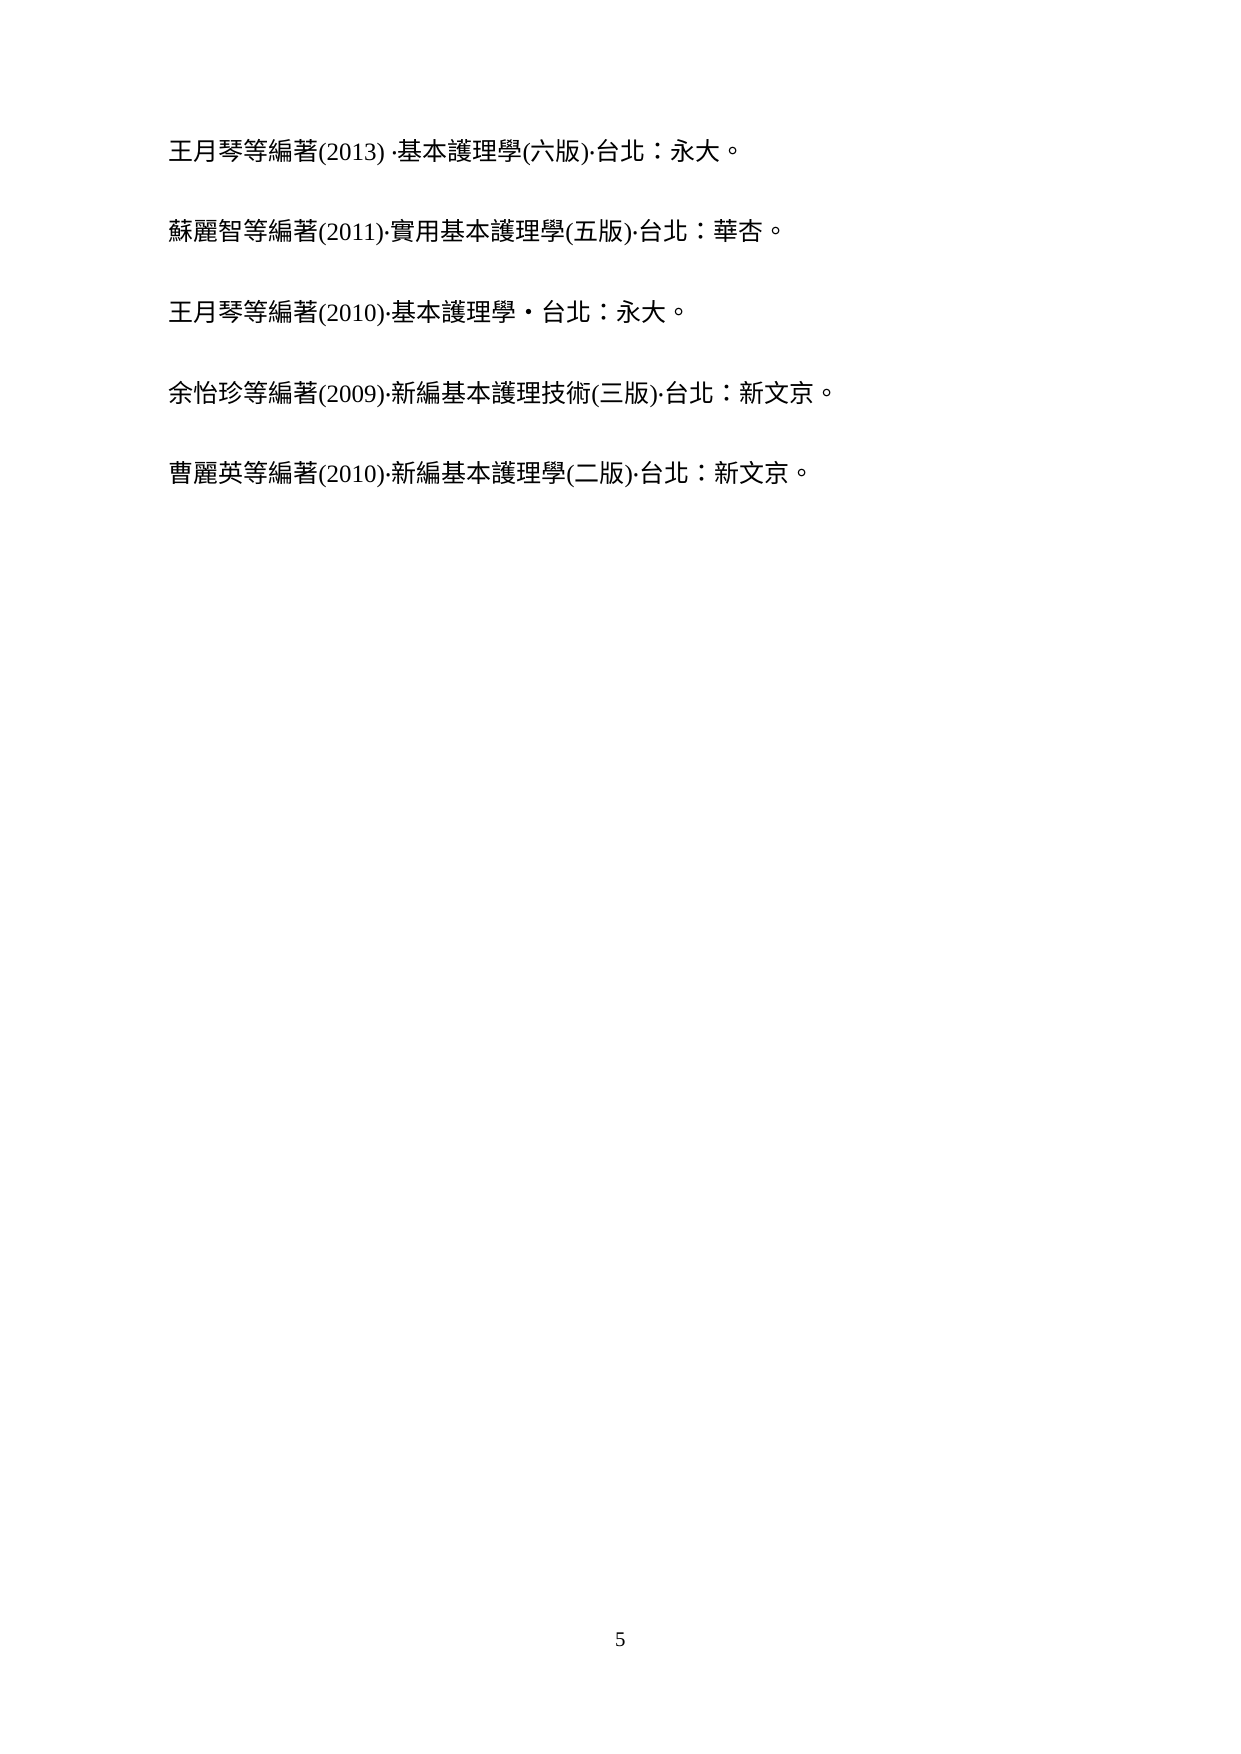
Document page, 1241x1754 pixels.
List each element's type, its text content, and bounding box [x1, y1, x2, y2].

text 王月琴等編著(2010)‧基本護理學‧台北：永大。 [118, 269, 1122, 331]
text 蘇麗智等編著(2011)‧實用基本護理學(五版)‧台北：華杏。 [118, 188, 1122, 251]
text 余怡珍等編著(2009)‧新編基本護理技術(三版)‧台北：新文京。 [118, 349, 1122, 412]
text 曹麗英等編著(2010)‧新編基本護理學(二版)‧台北：新文京。 [118, 430, 1122, 493]
text 王月琴等編著(2013) ‧基本護理學(六版)‧台北：永大。 [118, 108, 1122, 170]
